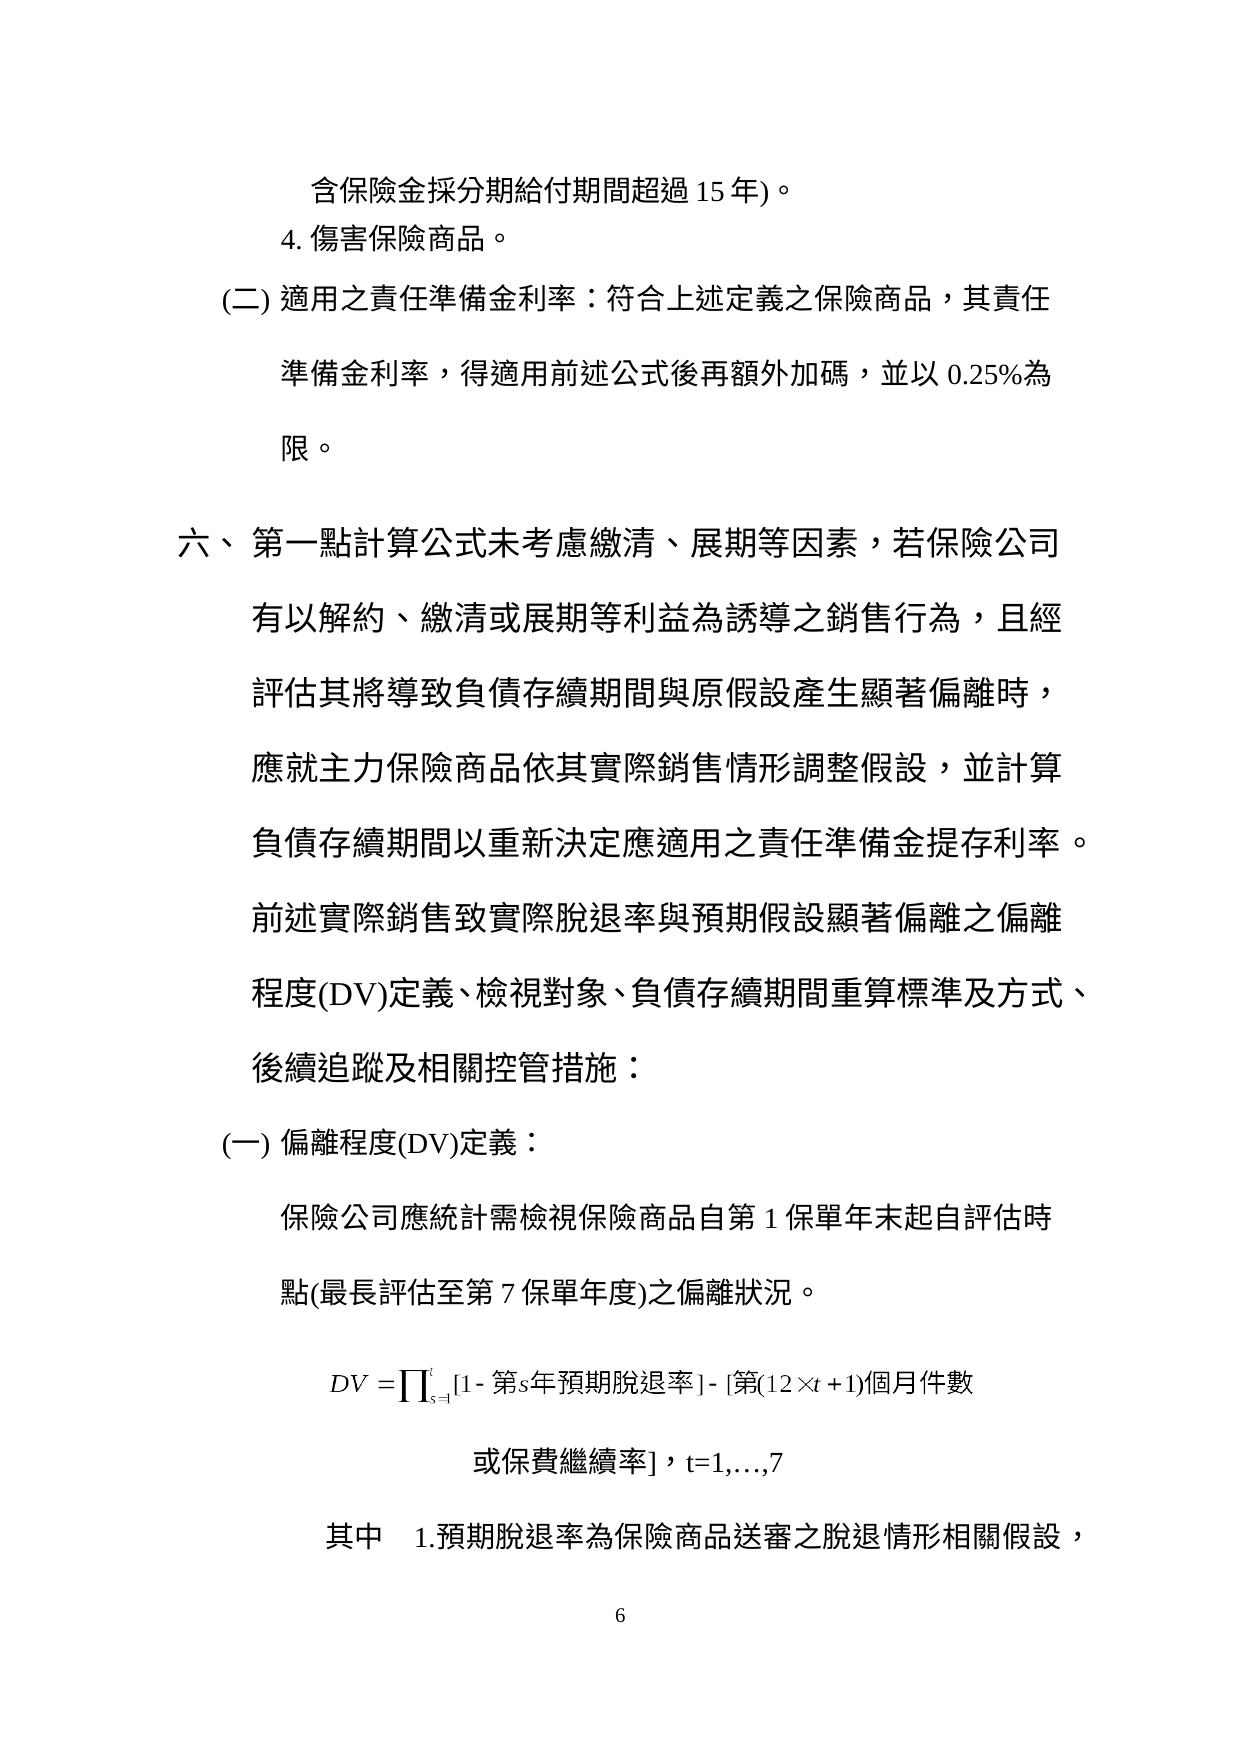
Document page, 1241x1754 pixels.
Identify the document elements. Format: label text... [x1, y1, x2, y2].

list 適用之責任準備金利率：符合上述定義之保險商品，其責任準備金利率，得適用前述公式後再額外加碼，並以0.25%為限。 [222, 259, 1052, 484]
list 含保險金採分期給付期間超過15年)。 [281, 163, 1063, 211]
text 其中 1.預期脫退率為保險商品送審之脫退情形相關假設，如解約、契約變更(繳清或展期)等。 [325, 1497, 1063, 1572]
list 傷害保險商品。 [281, 211, 1063, 259]
text 保險公司應統計需檢視保險商品自第1保單年末起自評估時點(最長評估至第7保單年度)之偏離狀況。 [281, 1178, 1052, 1328]
text 或保費繼續率]，t=1,…,7 [472, 1422, 1063, 1497]
list 偏離程度(DV)定義： [222, 1103, 1052, 1178]
list 第一點計算公式未考慮繳清、展期等因素，若保險公司有以解約、繳清或展期等利益為誘導之銷售行為，且經評估其將導致負債存續期間與原假設產生顯著偏離時，應就主力保險商品依其實際銷售情形調整假設，並計算負債存續期間以重新決定應適用之責任準備金提存利率。前述實際銷售致實際脫退率與預期假設顯著偏離之偏離程度(DV)定義、檢視對象、負債存續期間重算標準及方式、後續追蹤及相關控管措施： [177, 503, 1063, 1103]
